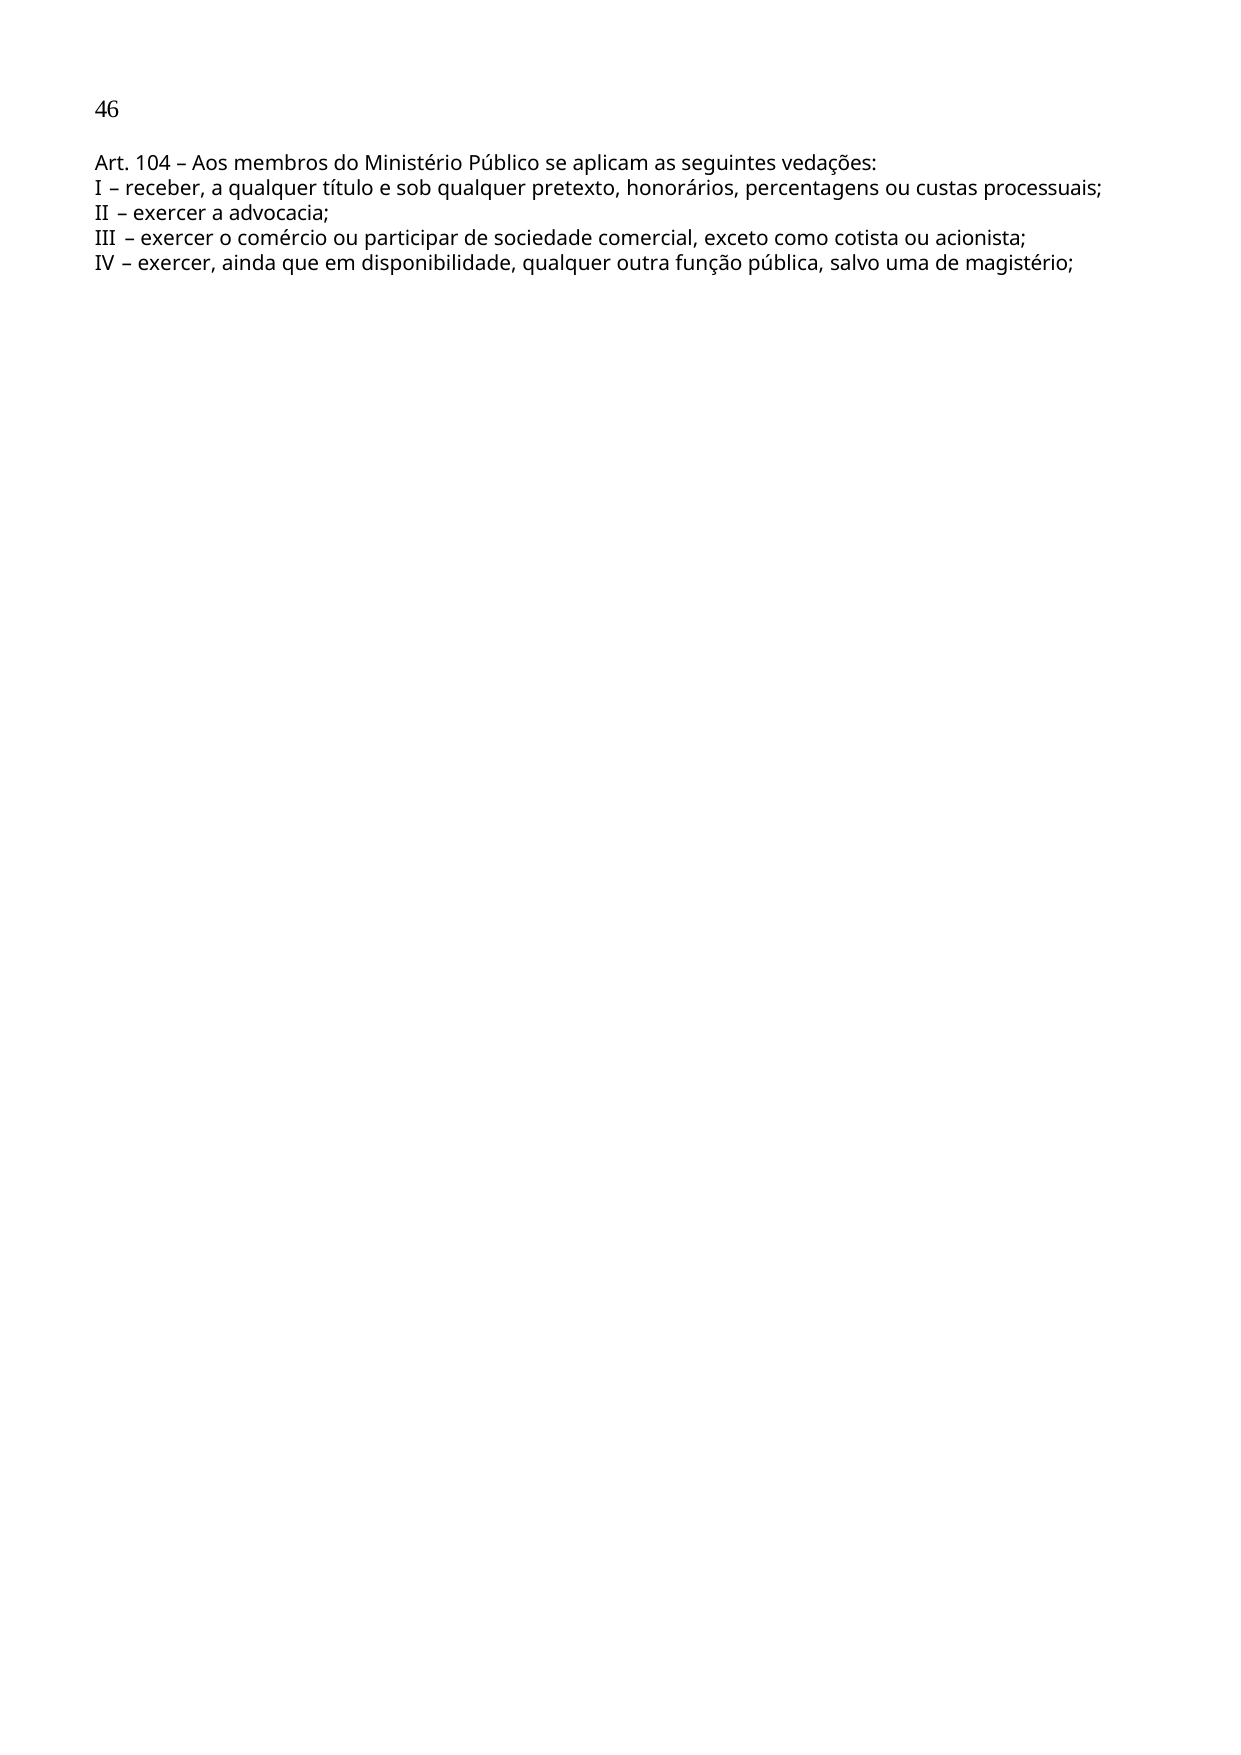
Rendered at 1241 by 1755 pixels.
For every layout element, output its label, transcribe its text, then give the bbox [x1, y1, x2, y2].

list – exercer, ainda que em disponibilidade, qualquer outra função pública, salvo uma de magistério; [94, 251, 1167, 276]
list – exercer o comércio ou participar de sociedade comercial, exceto como cotista ou acionista; [94, 226, 1167, 251]
text Art. 104 – Aos membros do Ministério Público se aplicam as seguintes vedações: [94, 150, 1167, 175]
list – exercer a advocacia; [94, 201, 1167, 226]
list – receber, a qualquer título e sob qualquer pretexto, honorários, percentagens ou custas processuais; [94, 176, 1167, 201]
